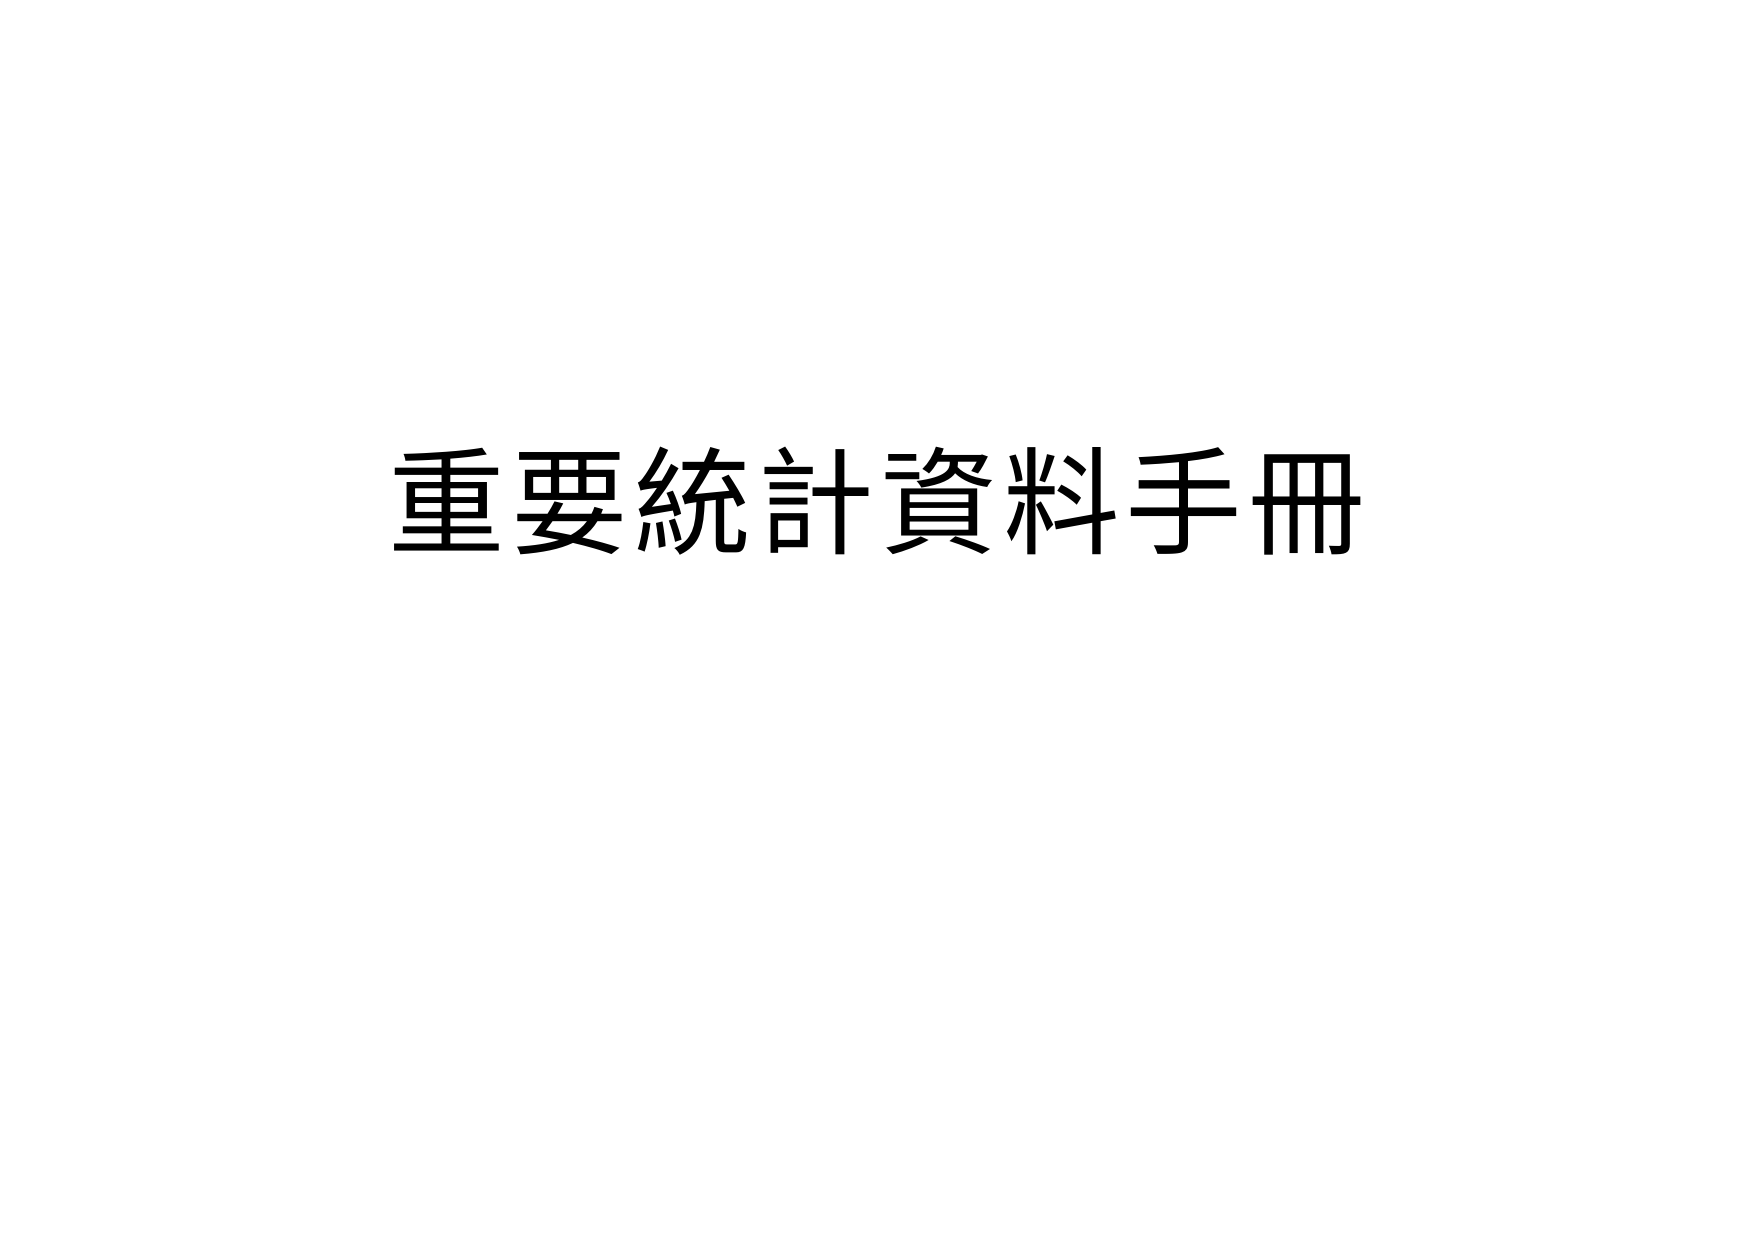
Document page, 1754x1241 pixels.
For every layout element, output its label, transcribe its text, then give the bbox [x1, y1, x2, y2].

text 重要統計資料手冊 [118, 394, 1636, 582]
